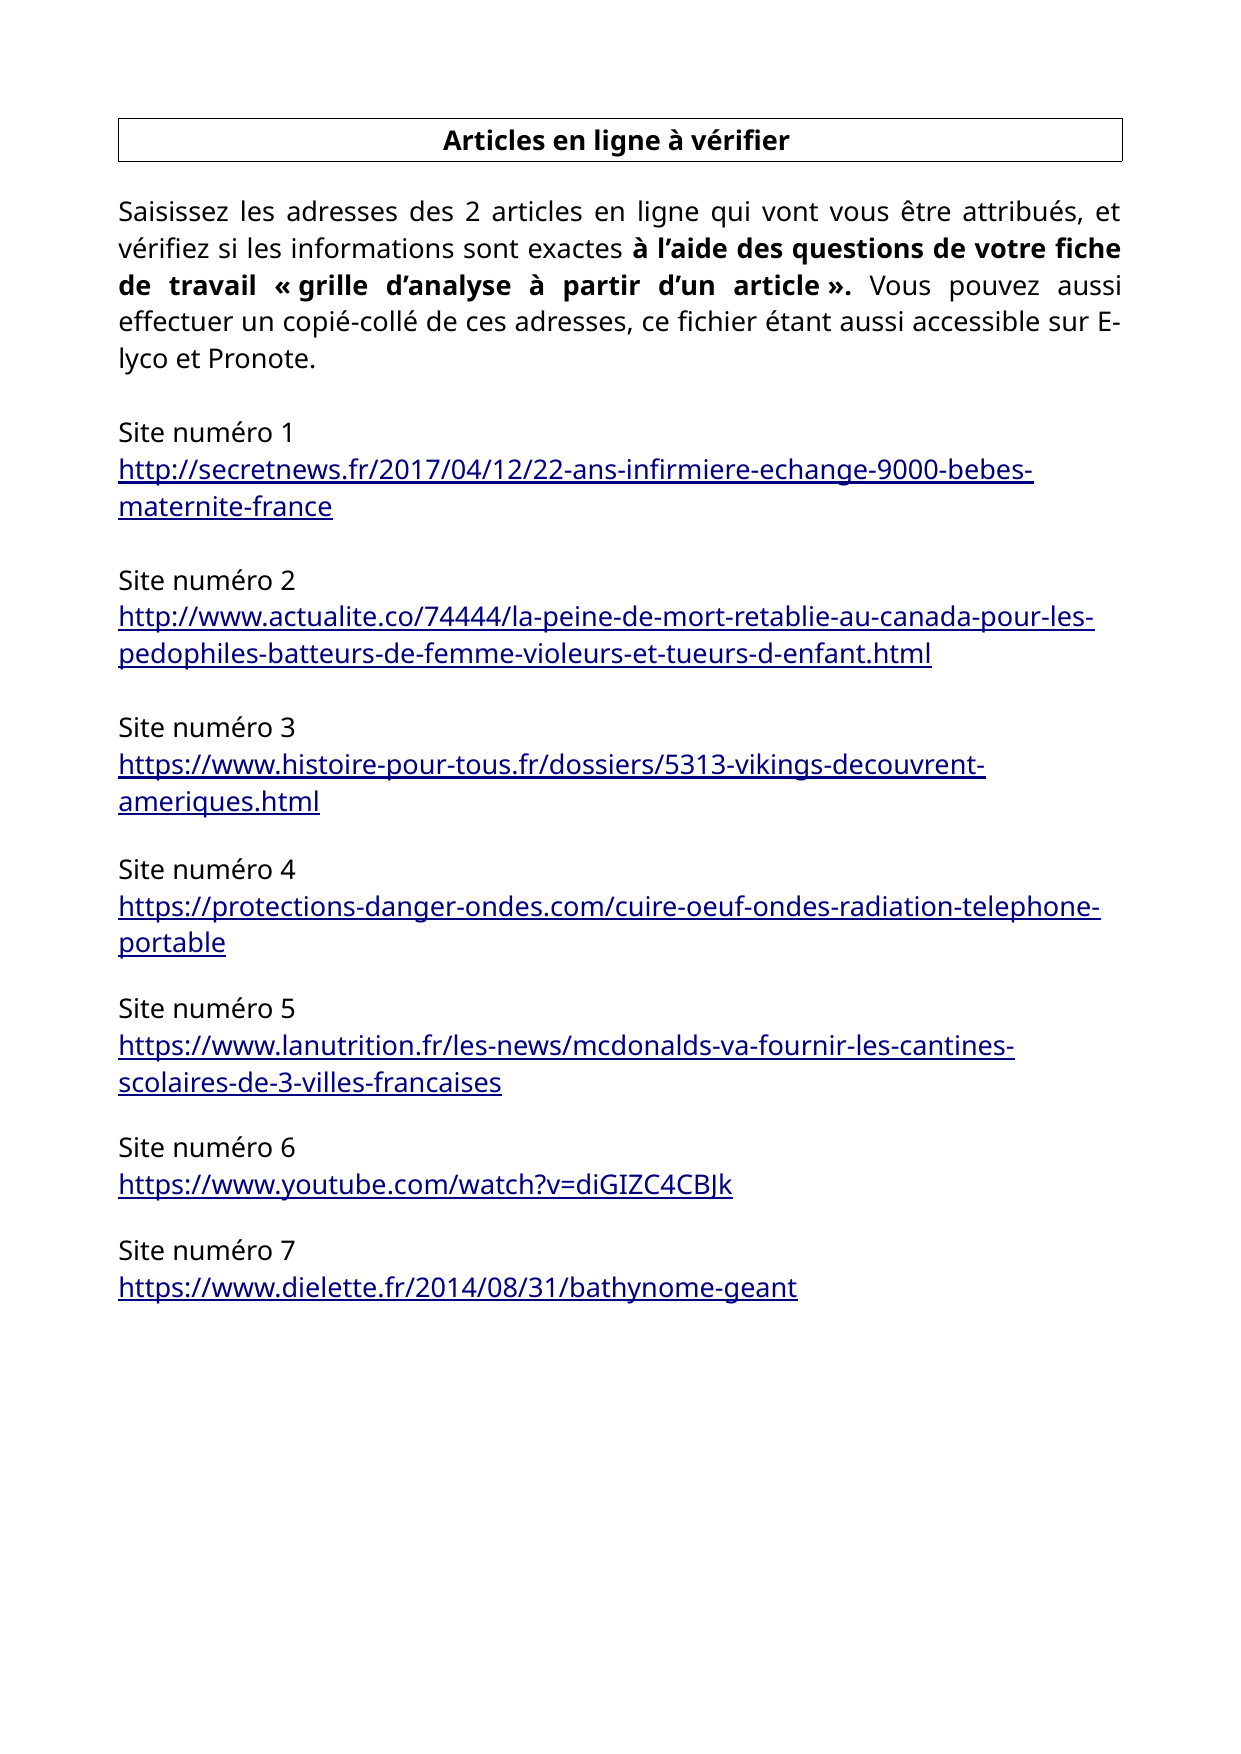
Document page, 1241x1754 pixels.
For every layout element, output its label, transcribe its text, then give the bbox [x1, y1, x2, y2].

text Site numéro 4 [118, 850, 1122, 887]
text Articles en ligne à vérifier [119, 119, 1122, 161]
text Saisissez les adresses des 2 articles en ligne qui vont vous être attribués, et vérifiez si les informations sont exactes à l’aide des questions de votre fiche de travail « grille d’analyse à partir d’un article ». Vous pouvez aussi effectuer un copié-collé de ces adresses, ce fichier étant aussi accessible sur E-lyco et Pronote. [118, 192, 1122, 377]
text Site numéro 2 [118, 561, 1122, 598]
text https://www.dielette.fr/2014/08/31/bathynome-geant [118, 1268, 1122, 1305]
text https://www.youtube.com/watch?v=diGIZC4CBJk [118, 1166, 1122, 1203]
text Site numéro 5 [118, 989, 1122, 1026]
text Site numéro 3 [118, 708, 1122, 745]
text Site numéro 6 [118, 1129, 1122, 1166]
text Site numéro 1 [118, 413, 1122, 450]
text http://www.actualite.co/74444/la-peine-de-mort-retablie-au-canada-pour-les-pedophiles-batteurs-de-femme-violeurs-et-tueurs-d-enfant.html [118, 598, 1122, 672]
text https://www.lanutrition.fr/les-news/mcdonalds-va-fournir-les-cantines-scolaires-de-3-villes-francaises [118, 1026, 1122, 1100]
text https://www.histoire-pour-tous.fr/dossiers/5313-vikings-decouvrent-ameriques.html [118, 745, 1122, 819]
text https://protections-danger-ondes.com/cuire-oeuf-ondes-radiation-telephone-portable [118, 887, 1122, 961]
text Site numéro 7 [118, 1231, 1122, 1268]
text http://secretnews.fr/2017/04/12/22-ans-infirmiere-echange-9000-bebes-maternite-france [118, 450, 1122, 524]
